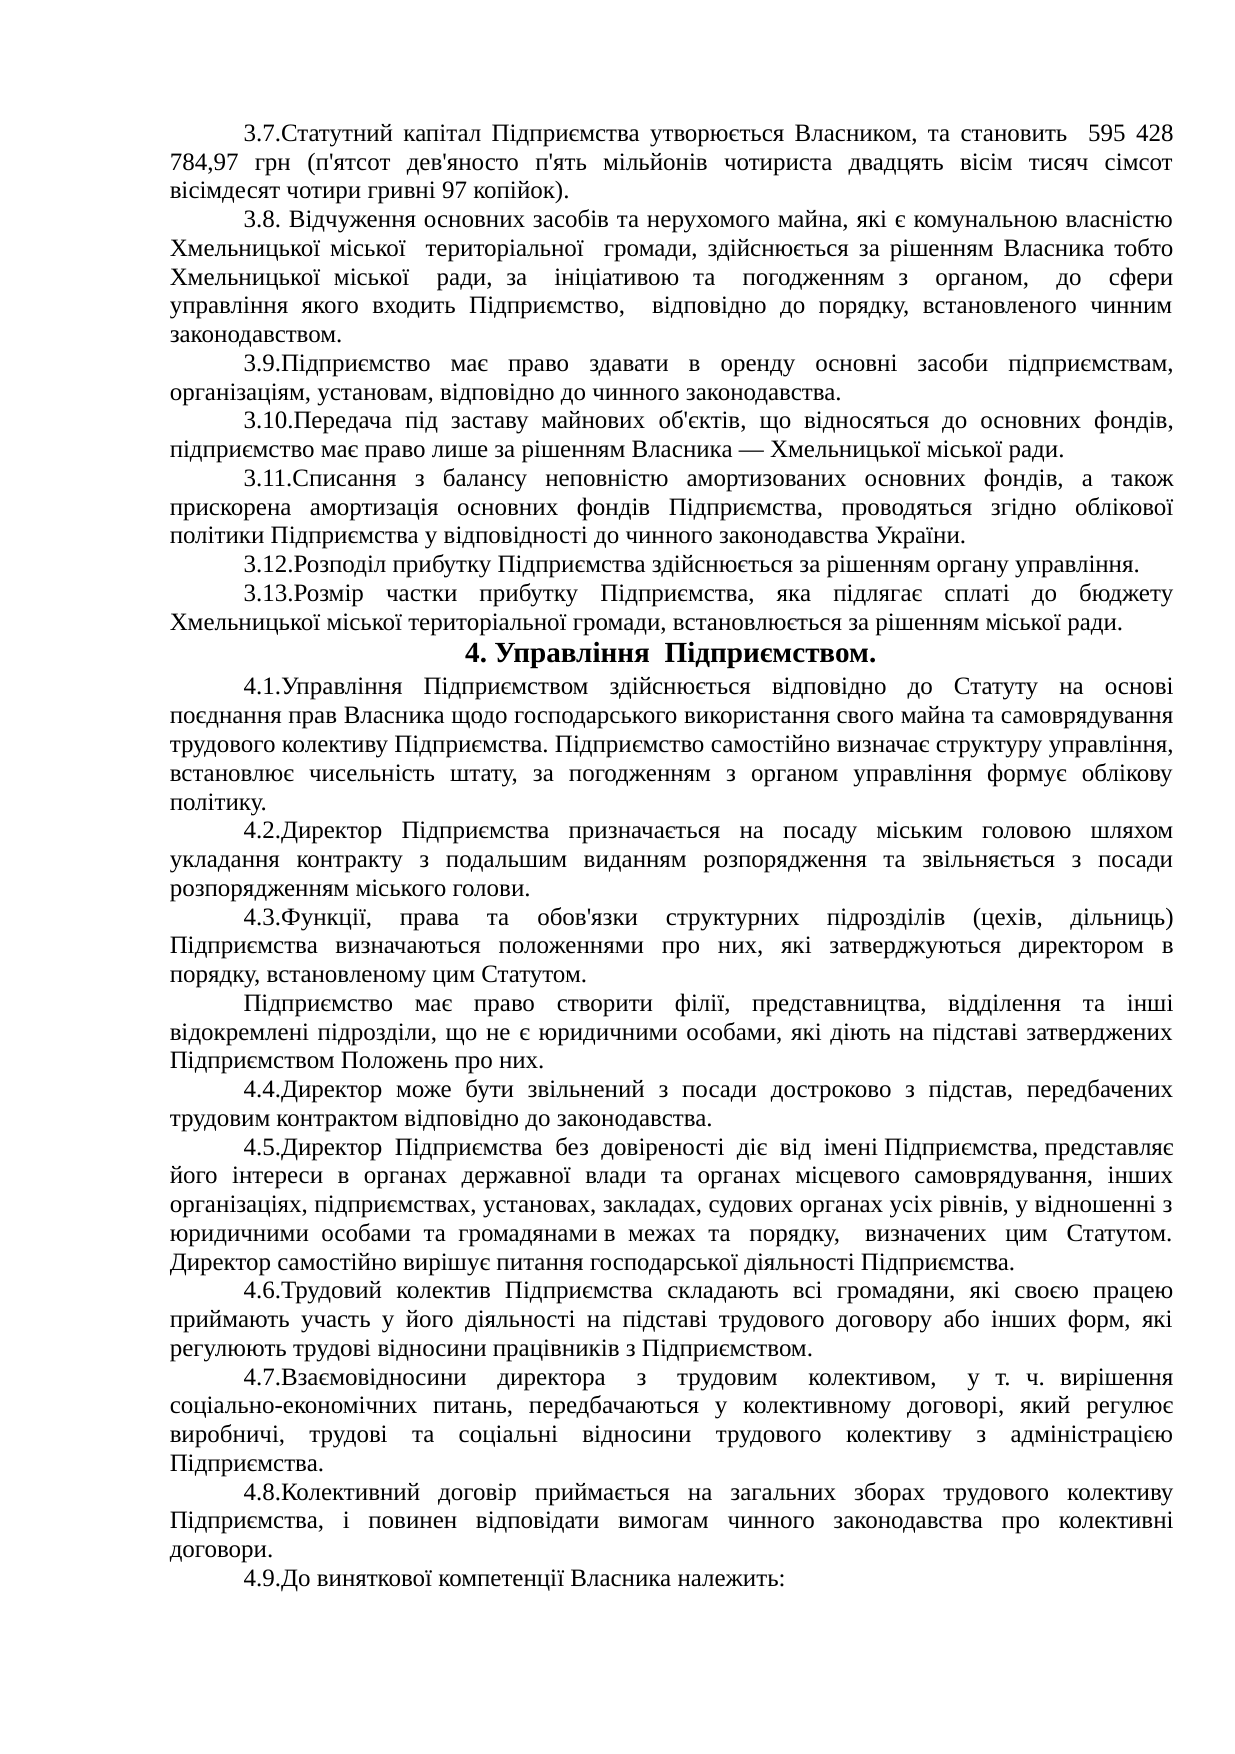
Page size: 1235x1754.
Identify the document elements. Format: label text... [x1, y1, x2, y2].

text 4.2.Директор Підприємства призначається на посаду міським головою шляхом укладання контракту з подальшим виданням розпорядження та звільняється з посади розпорядженням міського голови. [169, 815, 1174, 902]
text 3.13.Розмір частки прибутку Підприємства, яка підлягає сплаті до бюджету Хмельницької міської територіальної громади, встановлюється за рішенням міської ради. [169, 578, 1174, 636]
text 4.1.Управління Підприємством здійснюється відповідно до Статуту на основі поєднання прав Власника щодо господарського використання свого майна та самоврядування трудового колективу Підприємства. Підприємство самостійно визначає структуру управління, встановлює чисельність штату, за погодженням з органом управління формує облікову політику. [169, 669, 1174, 815]
text 4.3.Функції, права та обов'язки структурних підрозділів (цехів, дільниць) Підприємства визначаються положеннями про них, які затверджуються директором в порядку, встановленому цим Статутом. [169, 902, 1174, 988]
text 4.6.Трудовий колектив Підприємства складають всі громадяни, які своєю працею приймають участь у його діяльності на підставі трудового договору або інших форм, які регулюють трудові відносини працівників з Підприємством. [169, 1275, 1174, 1362]
text 3.9.Підприємство має право здавати в оренду основні засоби підприємствам, організаціям, установам, відповідно до чинного законодавства. [169, 348, 1174, 406]
text 3.11.Списання з балансу неповністю амортизованих основних фондів, а також прискорена амортизація основних фондів Підприємства, проводяться згідно облікової політики Підприємства у відповідності до чинного законодавства України. [169, 463, 1174, 549]
text 4.5.Директор Підприємства без довіреності діє від імені Підприємства, представляє його інтереси в органах державної влади та органах місцевого самоврядування, інших організаціях, підприємствах, установах, закладах, судових органах усіх рівнів, у відношенні з юридичними особами та громадянами в межах та порядку, визначених цим Статутом. Директор самостійно вирішує питання господарської діяльності Підприємства. [169, 1132, 1174, 1275]
text 4.8.Колективний договір приймається на загальних зборах трудового колективу Підприємства, і повинен відповідати вимогам чинного законодавства про колективні договори. [169, 1477, 1174, 1563]
text Підприємство має право створити філії, представництва, відділення та інші відокремлені підрозділи, що не є юридичними особами, які діють на підставі затверджених Підприємством Положень про них. [169, 988, 1174, 1074]
text 3.8. Відчуження основних засобів та нерухомого майна, які є комунальною власністю Хмельницької міської територіальної громади, здійснюється за рішенням Власника тобто Хмельницької міської ради, за ініціативою та погодженням з органом, до сфери управління якого входить Підприємство, відповідно до порядку, встановленого чинним законодавством. [169, 204, 1174, 348]
text 4.7.Взаємовідносини директора з трудовим колективом, у т. ч. вирішення соціально-економічних питань, передбачаються у колективному договорі, який регулює виробничі, трудові та соціальні відносини трудового колективу з адміністрацією Підприємства. [169, 1362, 1174, 1477]
text 3.10.Передача під заставу майнових об'єктів, що відносяться до основних фондів, підприємство має право лише за рішенням Власника — Хмельницької міської ради. [169, 406, 1174, 463]
text 4. Управління Підприємством. [169, 636, 1174, 669]
text 4.9.До виняткової компетенції Власника належить: [169, 1563, 1174, 1592]
text 4.4.Директор може бути звільнений з посади достроково з підстав, передбачених трудовим контрактом відповідно до законодавства. [169, 1074, 1174, 1132]
text 3.12.Розподіл прибутку Підприємства здійснюється за рішенням органу управління. [169, 549, 1174, 578]
text 3.7.Статутний капітал Підприємства утворюється Власником, та становить 595 428 784,97 грн (п'ятсот дев'яносто п'ять мільйонів чотириста двадцять вісім тисяч сімсот вісімдесят чотири гривні 97 копійок). [169, 118, 1174, 204]
